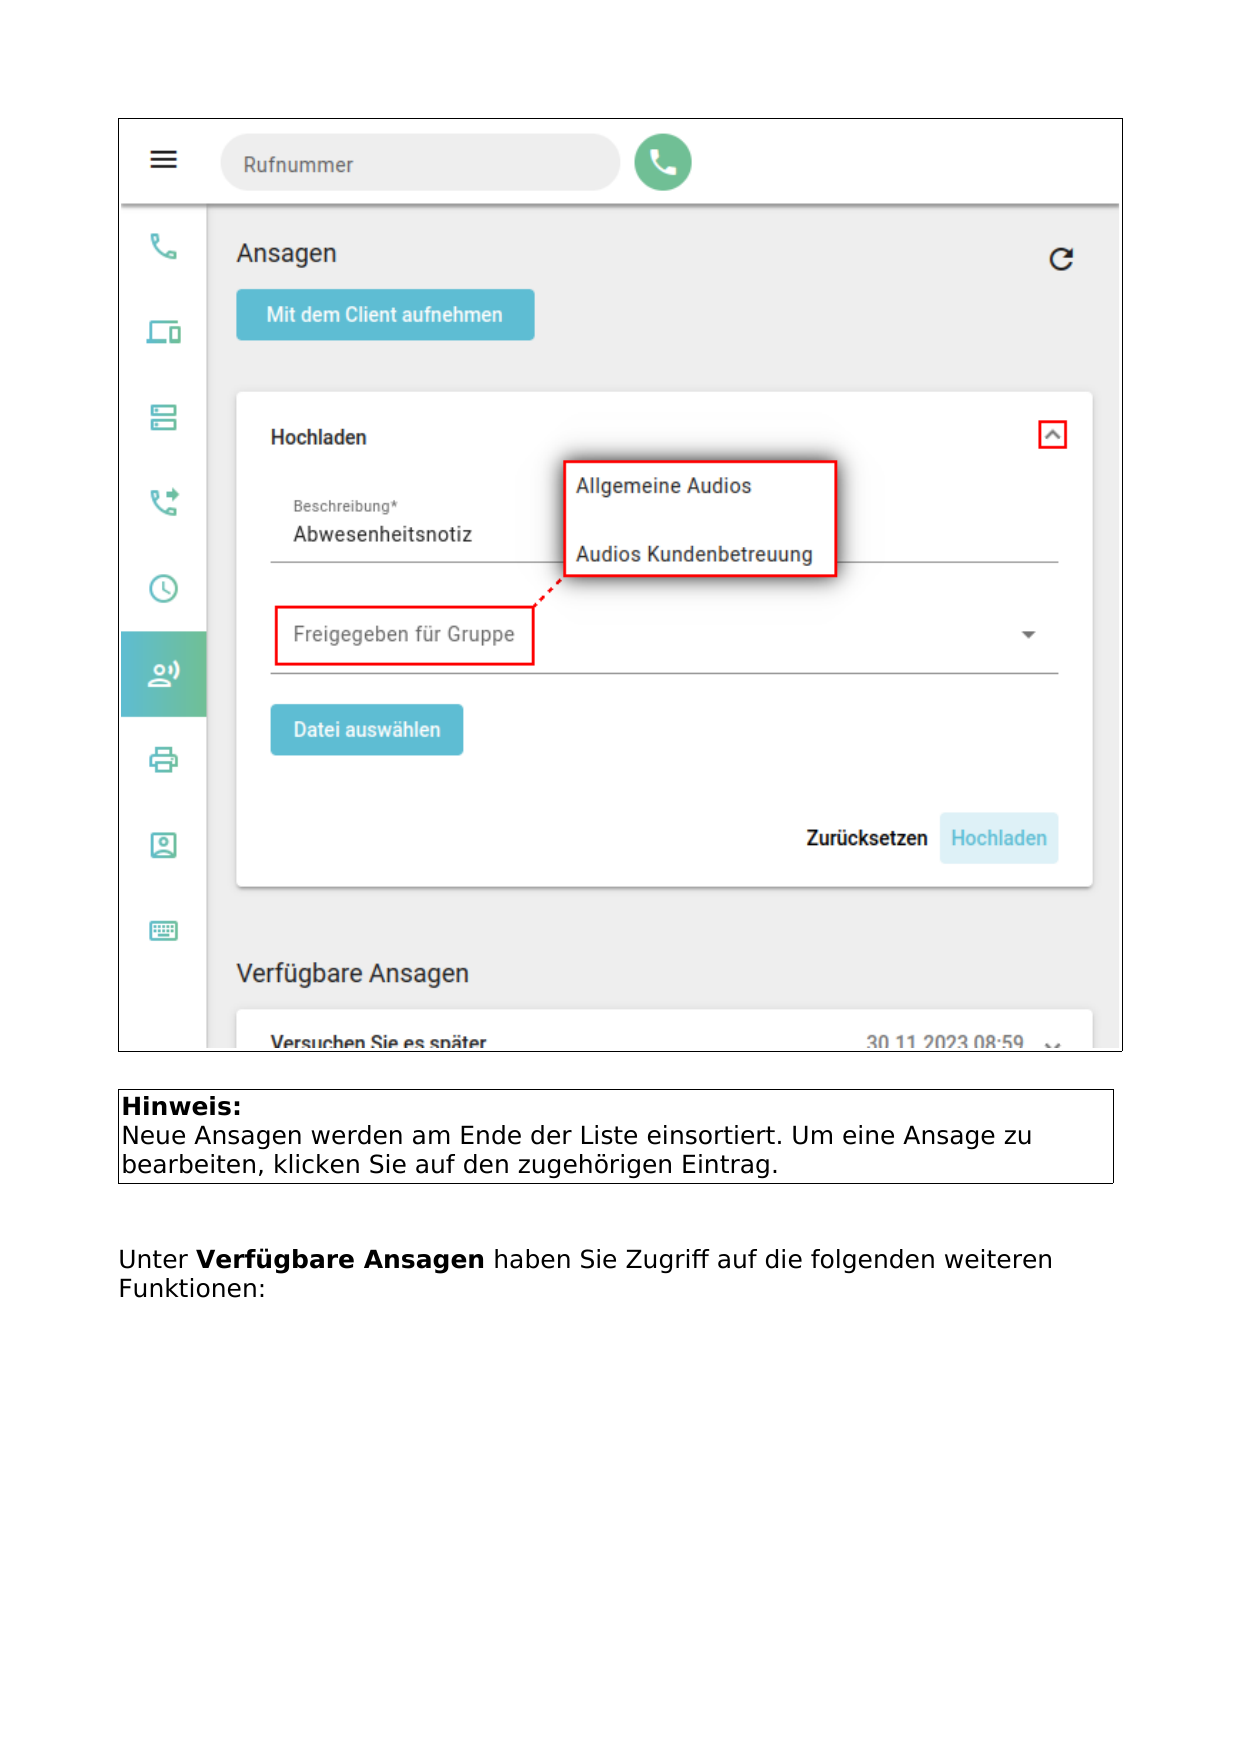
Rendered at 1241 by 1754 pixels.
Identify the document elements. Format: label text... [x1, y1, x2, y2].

text Unter Verfügbare Ansagen haben Sie Zugriff auf die folgenden weiteren Funktionen: [118, 1245, 1122, 1304]
table_header [119, 119, 1122, 1051]
table_header Hinweis: Neue Ansagen werden am Ende der Liste einsortiert. Um eine Ansage zu bearbeiten, klicken Sie auf den zugehörigen Eintrag. [119, 1090, 1113, 1183]
picture [121, 121, 1120, 1048]
